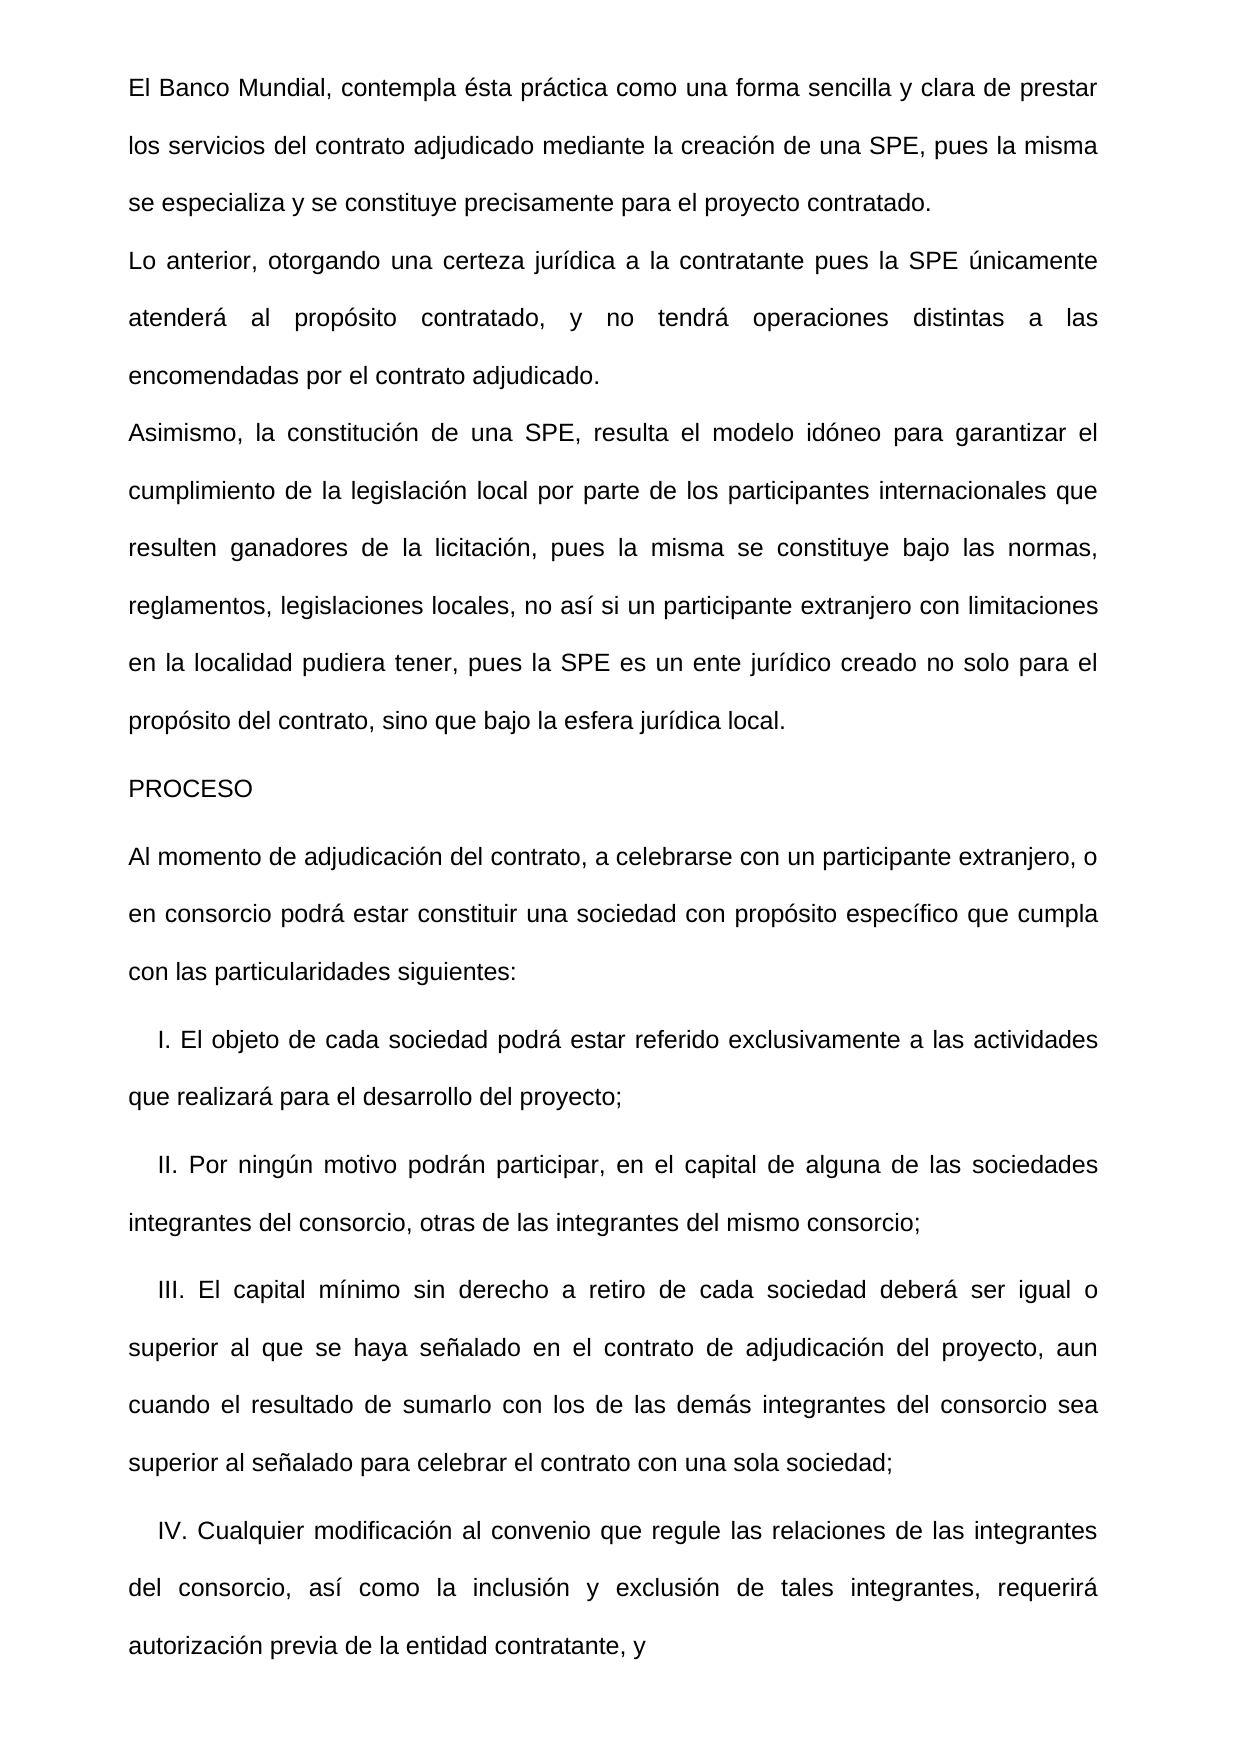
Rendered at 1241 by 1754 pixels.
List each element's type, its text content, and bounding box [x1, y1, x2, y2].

text IV. Cualquier modificación al convenio que regule las relaciones de las integrantes del consorcio, así como la inclusión y exclusión de tales integrantes, requerirá autorización previa de la entidad contratante, y [128, 1516, 1100, 1660]
text El Banco Mundial, contempla ésta práctica como una forma sencilla y clara de prestar los servicios del contrato adjudicado mediante la creación de una SPE, pues la misma se especializa y se constituye precisamente para el proyecto contratado. [128, 73, 1100, 217]
text II. Por ningún motivo podrán participar, en el capital de alguna de las sociedades integrantes del consorcio, otras de las integrantes del mismo consorcio; [128, 1150, 1100, 1236]
text I. El objeto de cada sociedad podrá estar referido exclusivamente a las actividades que realizará para el desarrollo del proyecto; [128, 1025, 1100, 1111]
text III. El capital mínimo sin derecho a retiro de cada sociedad deberá ser igual o superior al que se haya señalado en el contrato de adjudicación del proyecto, aun cuando el resultado de sumarlo con los de las demás integrantes del consorcio sea superior al señalado para celebrar el contrato con una sola sociedad; [128, 1276, 1100, 1477]
text PROCESO [128, 774, 1100, 803]
text Lo anterior, otorgando una certeza jurídica a la contratante pues la SPE únicamente atenderá al propósito contratado, y no tendrá operaciones distintas a las encomendadas por el contrato adjudicado. [128, 246, 1100, 390]
text Al momento de adjudicación del contrato, a celebrarse con un participante extranjero, o en consorcio podrá estar constituir una sociedad con propósito específico que cumpla con las particularidades siguientes: [128, 842, 1100, 986]
text Asimismo, la constitución de una SPE, resulta el modelo idóneo para garantizar el cumplimiento de la legislación local por parte de los participantes internacionales que resulten ganadores de la licitación, pues la misma se constituye bajo las normas, reglamentos, legislaciones locales, no así si un participante extranjero con limitaciones en la localidad pudiera tener, pues la SPE es un ente jurídico creado no solo para el propósito del contrato, sino que bajo la esfera jurídica local. [128, 418, 1100, 735]
